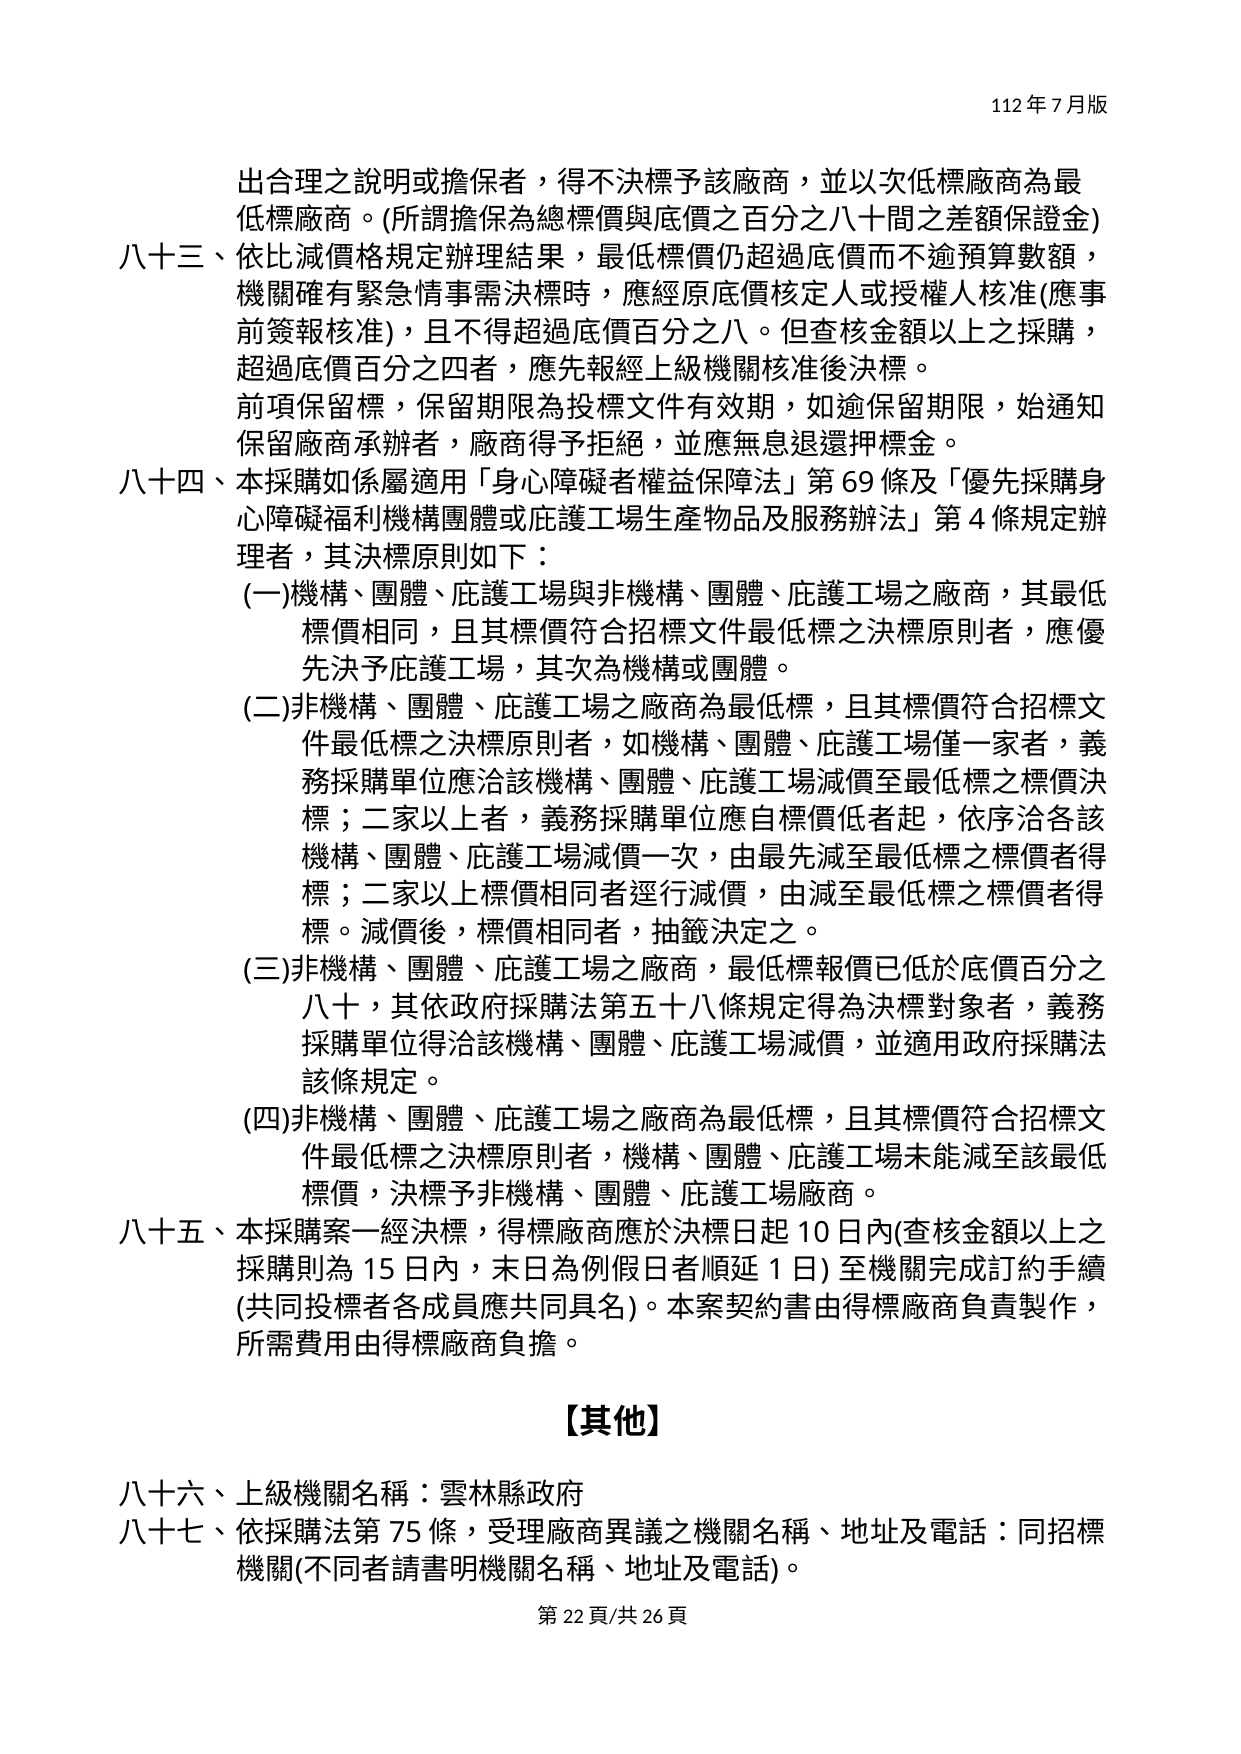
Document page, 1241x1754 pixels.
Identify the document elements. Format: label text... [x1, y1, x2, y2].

text (三)非機構、團體、庇護工場之廠商，最低標報價已低於底價百分之八十，其依政府採購法第五十八條規定得為決標對象者，義務採購單位得洽該機構、團體、庇護工場減價，並適用政府採購法該條規定。 [243, 950, 1107, 1100]
list 本採購案一經決標，得標廠商應於決標日起10日內(查核金額以上之採購則為15日內，末日為例假日者順延1日) 至機關完成訂約手續(共同投標者各成員應共同具名)。本案契約書由得標廠商負責製作，所需費用由得標廠商負擔。 [118, 1212, 1107, 1362]
text 前項保留標，保留期限為投標文件有效期，如逾保留期限，始通知保留廠商承辦者，廠商得予拒絕，並應無息退還押標金。 [236, 387, 1107, 462]
list 依採購法第75條，受理廠商異議之機關名稱、地址及電話：同招標機關(不同者請書明機關名稱、地址及電話)。 [118, 1512, 1107, 1587]
list 出合理之說明或擔保者，得不決標予該廠商，並以次低標廠商為最低標廠商。(所謂擔保為總標價與底價之百分之八十間之差額保證金) [118, 162, 1107, 237]
text (二)非機構、團體、庇護工場之廠商為最低標，且其標價符合招標文件最低標之決標原則者，如機構、團體、庇護工場僅一家者，義務採購單位應洽該機構、團體、庇護工場減價至最低標之標價決標；二家以上者，義務採購單位應自標價低者起，依序洽各該機構、團體、庇護工場減價一次，由最先減至最低標之標價者得標；二家以上標價相同者逕行減價，由減至最低標之標價者得標。減價後，標價相同者，抽籤決定之。 [243, 687, 1107, 950]
list 本採購如係屬適用「身心障礙者權益保障法」第69條及「優先採購身心障礙福利機構團體或庇護工場生產物品及服務辦法」第4條規定辦理者，其決標原則如下： [118, 462, 1107, 575]
list 上級機關名稱：雲林縣政府 [118, 1475, 1107, 1512]
text (一)機構、團體、庇護工場與非機構、團體、庇護工場之廠商，其最低標價相同，且其標價符合招標文件最低標之決標原則者，應優先決予庇護工場，其次為機構或團體。 [243, 575, 1107, 687]
list 依比減價格規定辦理結果，最低標價仍超過底價而不逾預算數額，機關確有緊急情事需決標時，應經原底價核定人或授權人核准(應事前簽報核准)，且不得超過底價百分之八。但查核金額以上之採購，超過底價百分之四者，應先報經上級機關核准後決標。 [118, 237, 1107, 387]
subtitle 【其他】 [118, 1381, 1107, 1456]
text (四)非機構、團體、庇護工場之廠商為最低標，且其標價符合招標文件最低標之決標原則者，機構、團體、庇護工場未能減至該最低標價，決標予非機構、團體、庇護工場廠商。 [243, 1100, 1107, 1212]
